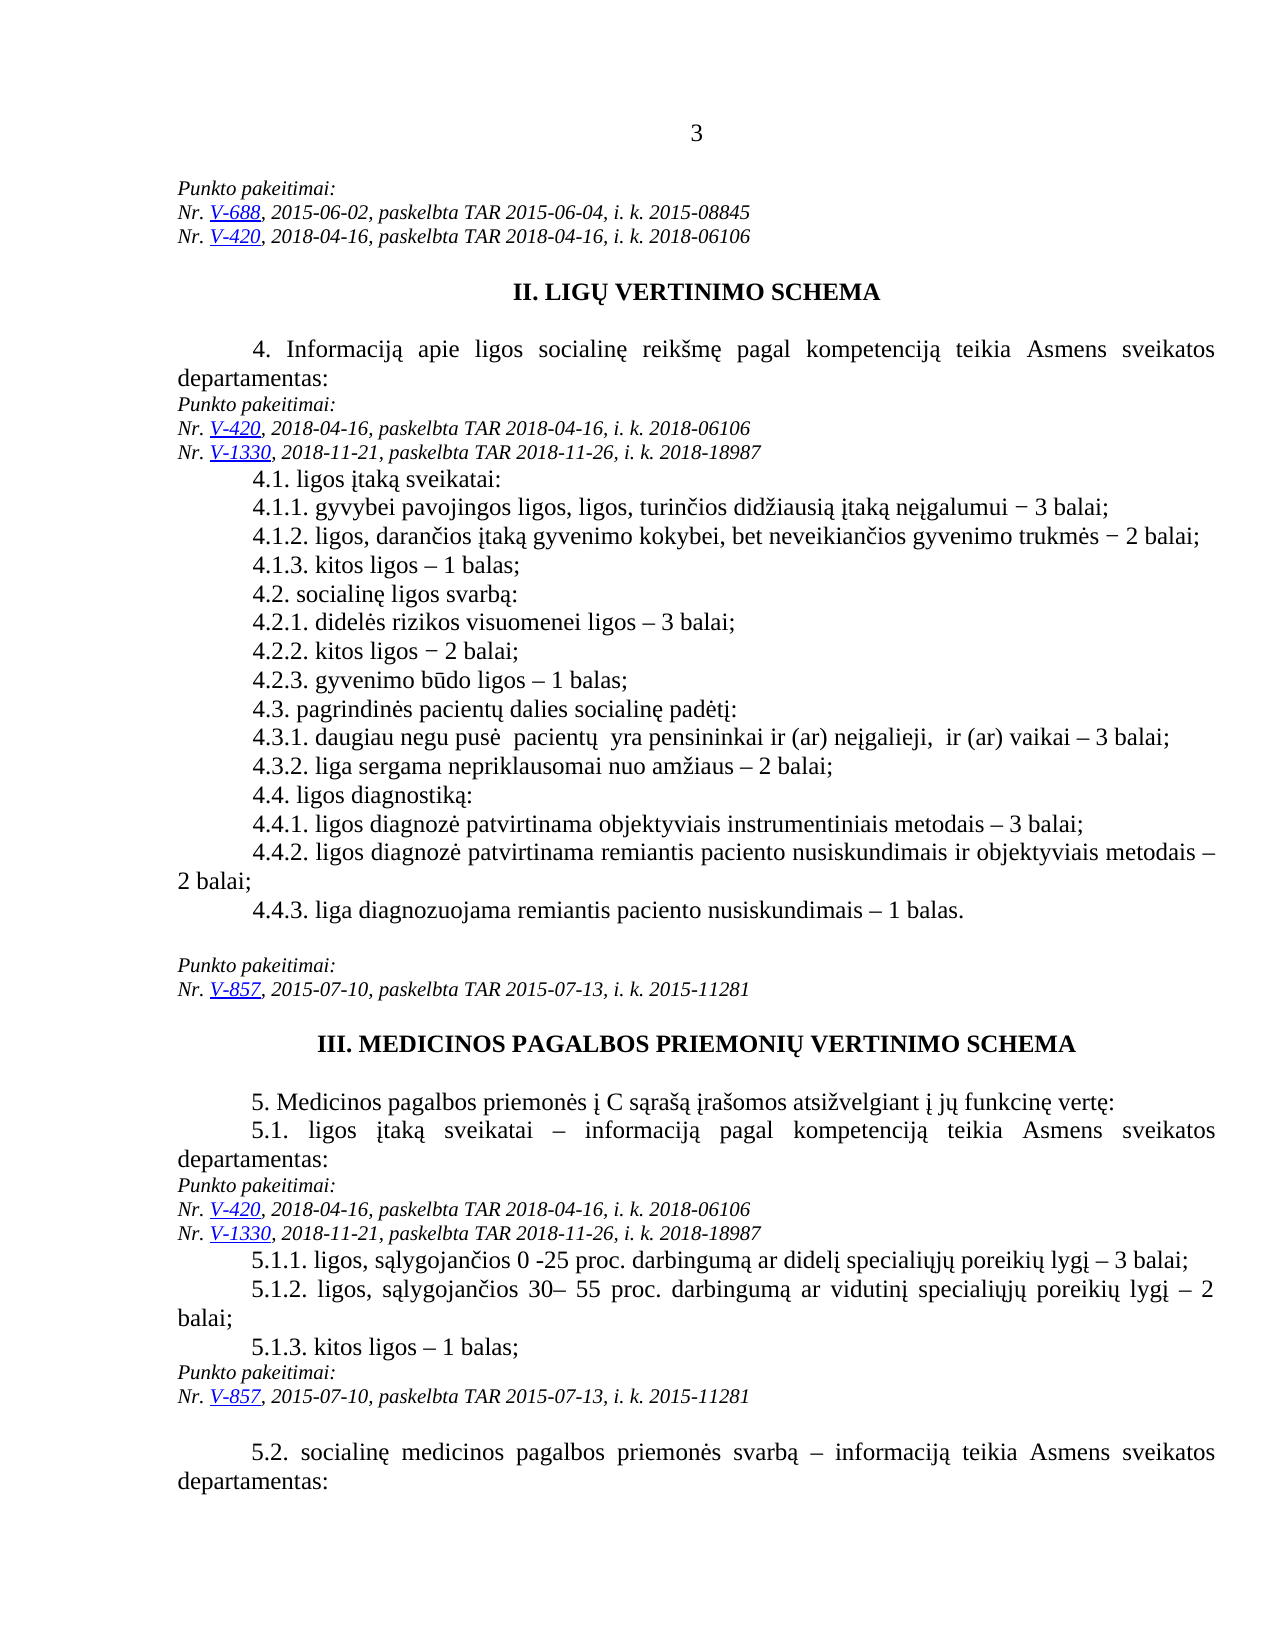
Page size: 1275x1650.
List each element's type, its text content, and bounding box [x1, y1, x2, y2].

text Nr. V-1330, 2018-11-21, paskelbta TAR 2018-11-26, i. k. 2018-18987 [177, 440, 1216, 464]
text 4.1. ligos įtaką sveikatai: [177, 464, 1216, 492]
text 4.4.1. ligos diagnozė patvirtinama objektyviais instrumentiniais metodais – 3 balai; [177, 809, 1216, 837]
text 4.1.3. kitos ligos – 1 balas; [177, 550, 1216, 579]
text 5.2. socialinę medicinos pagalbos priemonės svarbą – informaciją teikia Asmens sveikatos departamentas: [177, 1437, 1216, 1495]
text 4.4.3. liga diagnozuojama remiantis paciento nusiskundimais – 1 balas. [177, 895, 1216, 924]
text Nr. V-688, 2015-06-02, paskelbta TAR 2015-06-04, i. k. 2015-08845 [177, 200, 1216, 224]
text Nr. V-420, 2018-04-16, paskelbta TAR 2018-04-16, i. k. 2018-06106 [177, 1197, 1216, 1221]
text 4.3. pagrindinės pacientų dalies socialinę padėtį: [177, 694, 1216, 722]
text 4.4.2. ligos diagnozė patvirtinama remiantis paciento nusiskundimais ir objektyviais metodais – 2 balai; [177, 837, 1216, 895]
text II. LIGŲ VERTINIMO SCHEMA [177, 277, 1216, 305]
text Punkto pakeitimai: [177, 176, 1216, 200]
text 5.1.1. ligos, sąlygojančios 0 -25 proc. darbingumą ar didelį specialiųjų poreikių lygį – 3 balai; [177, 1245, 1216, 1274]
text 5.1.3. kitos ligos – 1 balas; [177, 1332, 1216, 1360]
text Nr. V-857, 2015-07-10, paskelbta TAR 2015-07-13, i. k. 2015-11281 [177, 1384, 1216, 1408]
text 5.1. ligos įtaką sveikatai – informaciją pagal kompetenciją teikia Asmens sveikatos departamentas: [177, 1116, 1216, 1173]
text 4.1.2. ligos, darančios įtaką gyvenimo kokybei, bet neveikiančios gyvenimo trukmės − 2 balai; [177, 521, 1216, 550]
text III. MEDICINOS PAGALBOS PRIEMONIŲ VERTINIMO SCHEMA [177, 1029, 1216, 1058]
text Punkto pakeitimai: [177, 1360, 1216, 1384]
text Nr. V-1330, 2018-11-21, paskelbta TAR 2018-11-26, i. k. 2018-18987 [177, 1221, 1216, 1245]
text 5.1.2. ligos, sąlygojančios 30– 55 proc. darbingumą ar vidutinį specialiųjų poreikių lygį – 2 balai; [177, 1274, 1216, 1332]
text Nr. V-420, 2018-04-16, paskelbta TAR 2018-04-16, i. k. 2018-06106 [177, 416, 1216, 440]
text 4.3.1. daugiau negu pusė pacientų yra pensininkai ir (ar) neįgalieji, ir (ar) vaikai – 3 balai; [177, 722, 1216, 751]
text 4.4. ligos diagnostiką: [177, 780, 1216, 809]
text 4.3.2. liga sergama nepriklausomai nuo amžiaus – 2 balai; [177, 751, 1216, 780]
text 4.2. socialinę ligos svarbą: [177, 579, 1216, 607]
text Nr. V-857, 2015-07-10, paskelbta TAR 2015-07-13, i. k. 2015-11281 [177, 977, 1216, 1001]
text Punkto pakeitimai: [177, 952, 1216, 977]
text 4. Informaciją apie ligos socialinę reikšmę pagal kompetenciją teikia Asmens sveikatos departamentas: [177, 334, 1216, 392]
text Punkto pakeitimai: [177, 1173, 1216, 1197]
text Nr. V-420, 2018-04-16, paskelbta TAR 2018-04-16, i. k. 2018-06106 [177, 224, 1216, 248]
text 4.2.3. gyvenimo būdo ligos – 1 balas; [177, 665, 1216, 694]
text 4.1.1. gyvybei pavojingos ligos, ligos, turinčios didžiausią įtaką neįgalumui − 3 balai; [177, 492, 1216, 521]
text 4.2.1. didelės rizikos visuomenei ligos – 3 balai; [177, 607, 1216, 636]
text 5. Medicinos pagalbos priemonės į C sąrašą įrašomos atsižvelgiant į jų funkcinę vertę: [177, 1087, 1216, 1116]
text 4.2.2. kitos ligos − 2 balai; [177, 636, 1216, 665]
text Punkto pakeitimai: [177, 392, 1216, 416]
